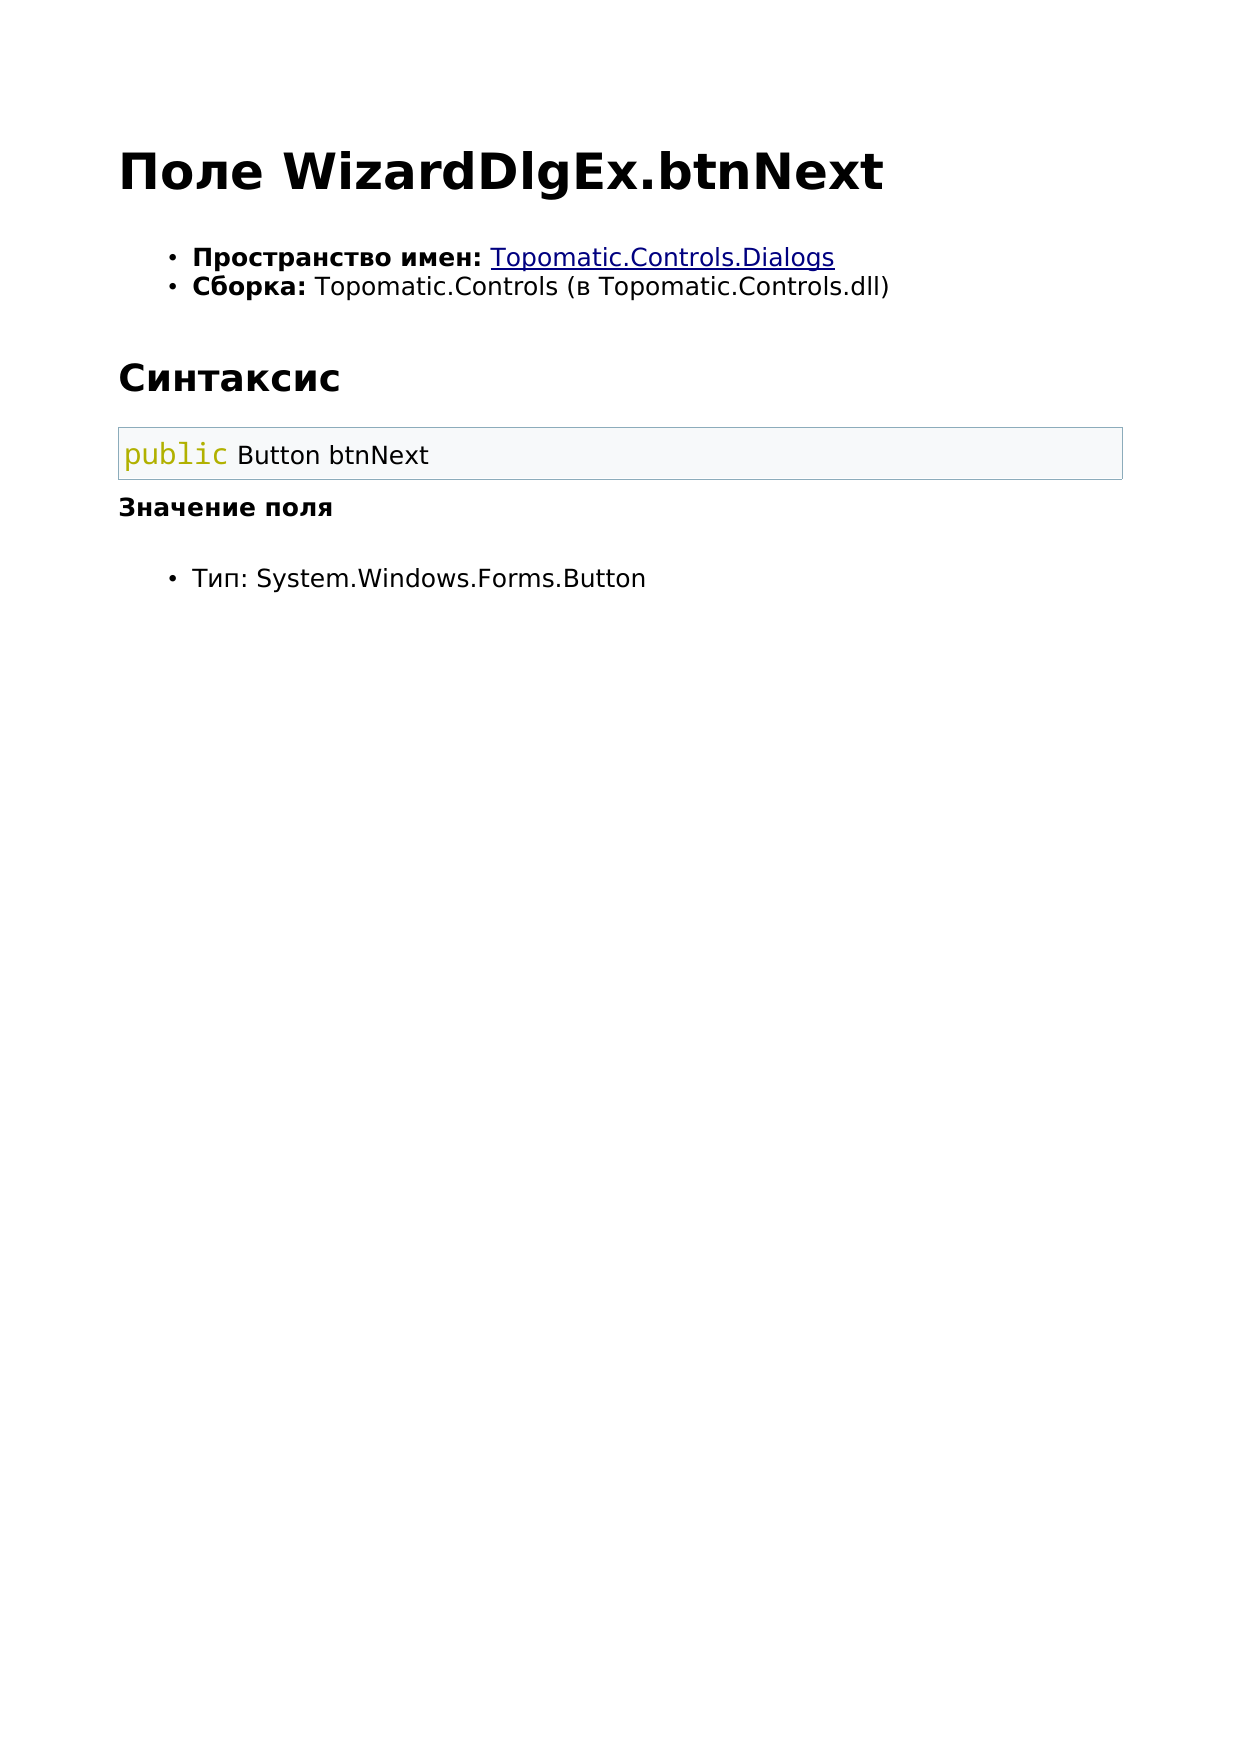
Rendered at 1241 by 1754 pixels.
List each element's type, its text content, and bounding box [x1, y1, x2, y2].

list Сборка: Topomatic.Controls (в Topomatic.Controls.dll) [177, 272, 1122, 302]
table_header public Button btnNext [119, 428, 1122, 478]
subtitle Поле WizardDlgEx.btnNext [118, 143, 1122, 201]
list Пространство имен: Topomatic.Controls.Dialogs [177, 243, 1122, 272]
text Значение поля [118, 493, 1122, 523]
list Тип: System.Windows.Forms.Button [177, 564, 1122, 594]
subtitle Синтаксис [118, 356, 1122, 400]
